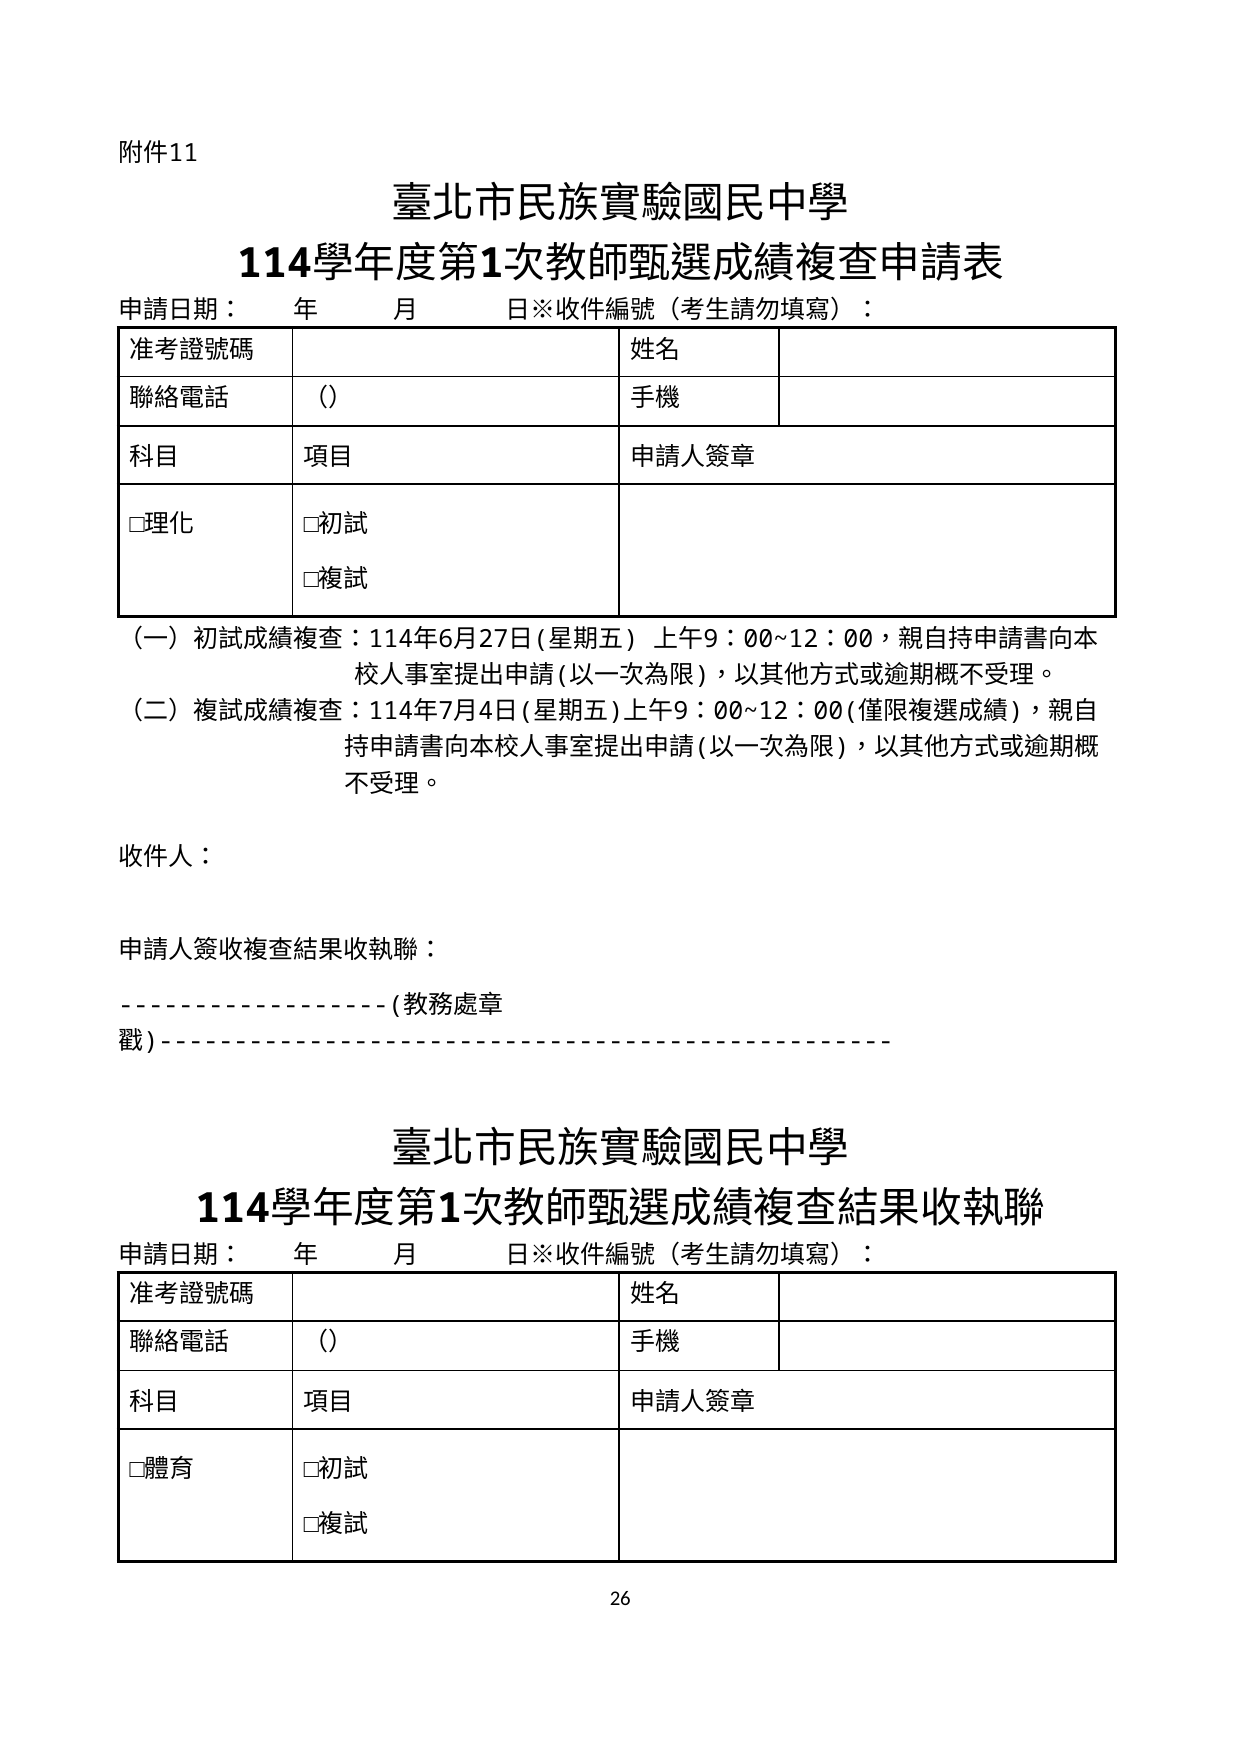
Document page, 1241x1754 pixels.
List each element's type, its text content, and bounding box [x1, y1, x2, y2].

table_cell 申請人簽章 [620, 1371, 1114, 1428]
table_cell □初試 □複試 [293, 1430, 618, 1559]
table_cell 科目 [120, 427, 292, 483]
text 114學年度第1次教師甄選成績複查申請表 [118, 229, 1122, 290]
table_cell [780, 377, 1114, 425]
table_cell 項目 [293, 1371, 618, 1428]
table_cell 聯絡電話 [120, 1322, 292, 1369]
table_header [293, 1274, 618, 1320]
table_header [293, 329, 618, 376]
table_cell 項目 [293, 427, 618, 483]
table_header [780, 329, 1114, 376]
table_cell 手機 [620, 1322, 778, 1369]
table_cell □理化 [120, 485, 292, 615]
text 臺北市民族實驗國民中學 [118, 169, 1122, 229]
table_cell （） [293, 1322, 618, 1369]
table_cell 手機 [620, 377, 778, 425]
table_cell [620, 1430, 1114, 1559]
table_header [780, 1274, 1114, 1320]
text 臺北市民族實驗國民中學 [118, 1114, 1122, 1174]
text （一）初試成績複查：114年6月27日(星期五) 上午9：00~12：00，親自持申請書向本校人事室提出申請(以一次為限)，以其他方式或逾期概不受理。 [118, 618, 1122, 691]
table_cell 聯絡電話 [120, 377, 292, 425]
table_cell 科目 [120, 1371, 292, 1428]
table_header 准考證號碼 [120, 329, 292, 376]
table_cell [780, 1322, 1114, 1369]
text 收件人： [118, 837, 1122, 873]
text （二）複試成績複查：114年7月4日(星期五)上午9：00~12：00(僅限複選成績)，親自持申請書向本校人事室提出申請(以一次為限)，以其他方式或逾期概不受理。 [118, 691, 1122, 799]
text 附件11 [118, 133, 1122, 169]
table_header 准考證號碼 [120, 1274, 292, 1320]
text ------------------(教務處章戳)------------------------------------------------- [118, 984, 1122, 1057]
table_cell □體育 [120, 1430, 292, 1559]
text 114學年度第1次教師甄選成績複查結果收執聯 [118, 1174, 1122, 1234]
table_header 姓名 [620, 1274, 778, 1320]
text 申請日期： 年 月 日※收件編號（考生請勿填寫）： [118, 1234, 1122, 1271]
table_cell （） [293, 377, 618, 425]
text 申請人簽收複查結果收執聯： [118, 929, 1122, 966]
text 申請日期： 年 月 日※收件編號（考生請勿填寫）： [118, 290, 1122, 326]
table_cell 申請人簽章 [620, 427, 1114, 483]
table_cell □初試 □複試 [293, 485, 618, 615]
table_cell [620, 485, 1114, 615]
table_header 姓名 [620, 329, 778, 376]
